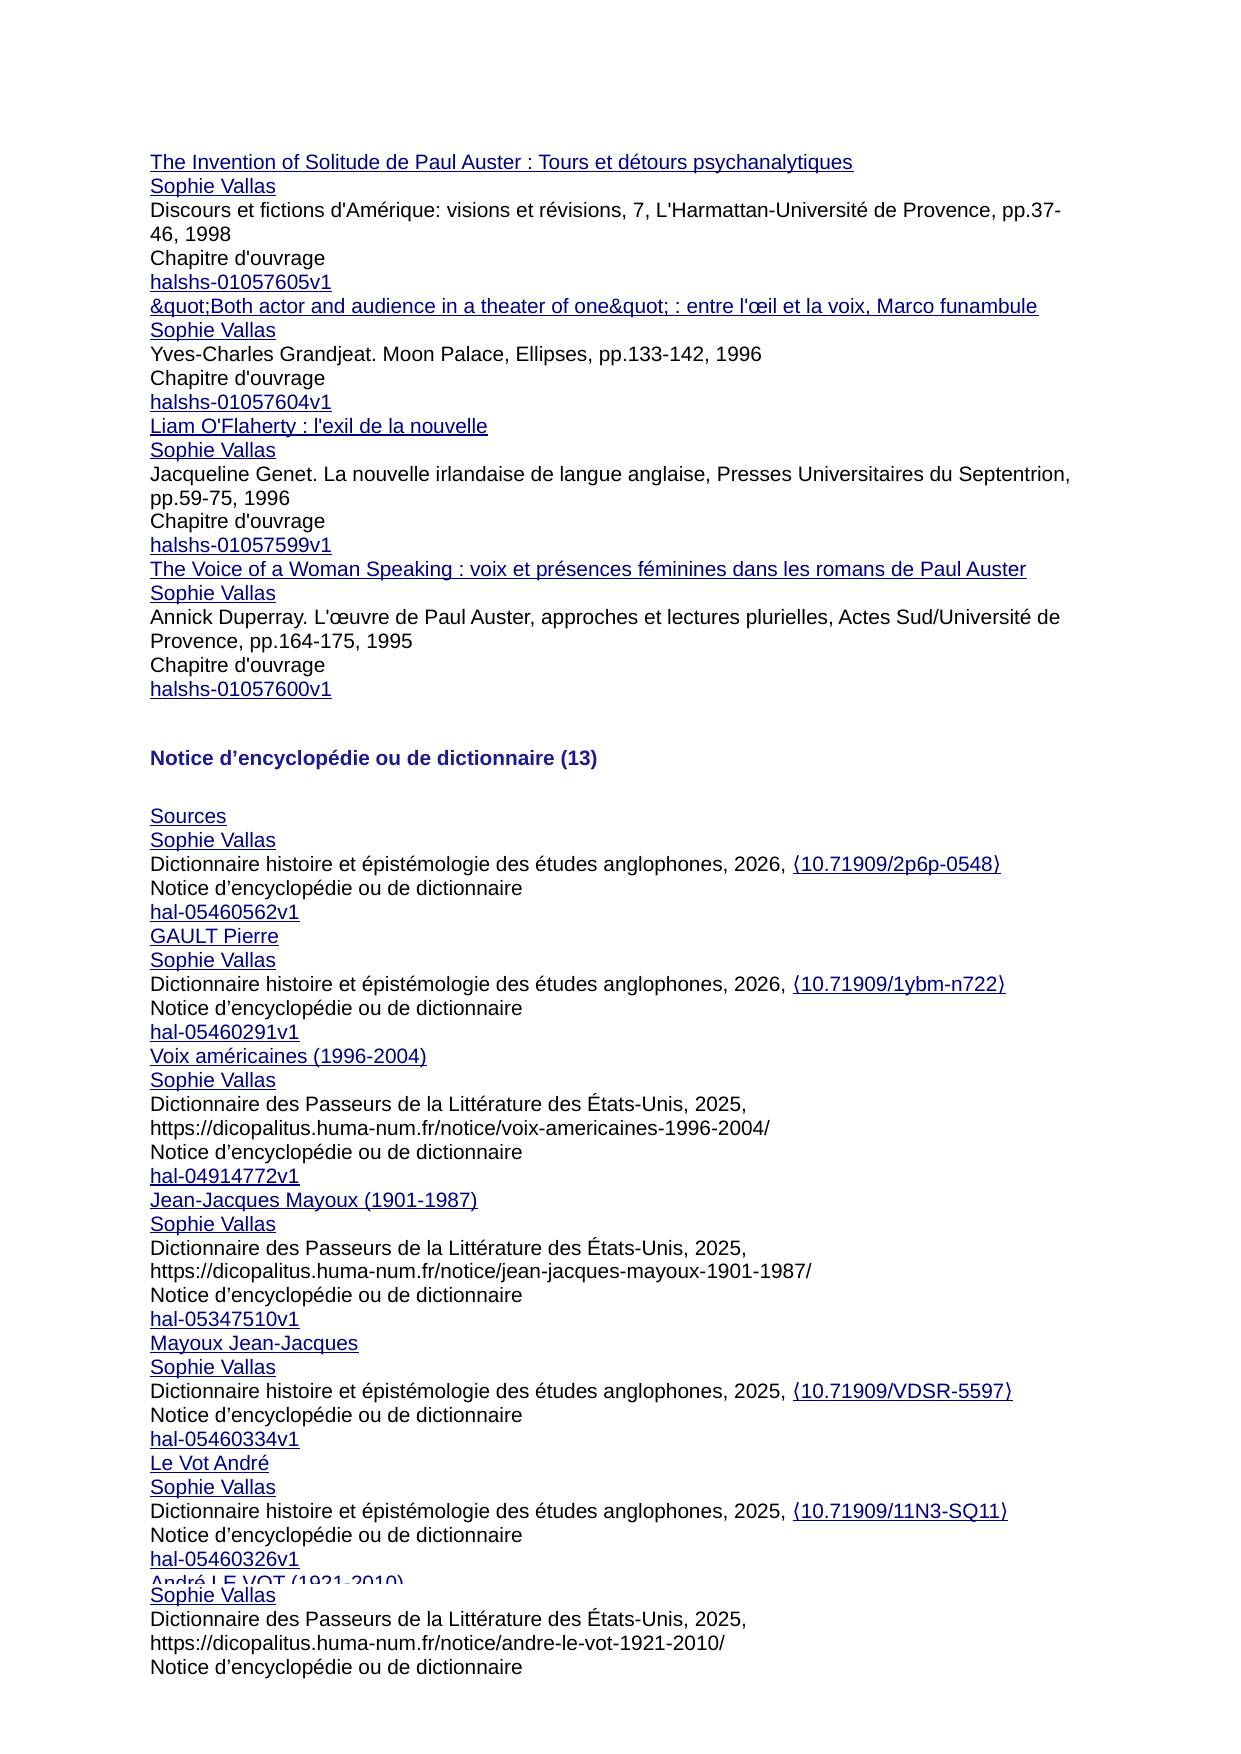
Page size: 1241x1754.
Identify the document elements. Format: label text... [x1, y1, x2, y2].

table_cell The Invention of Solitude de Paul Auster : Tours et détours psychanalytiques Sophie Vallas Discours et fictions d'Amérique: visions et révisions, 7, L'Harmattan-Université de Provence, pp.37-46, 1998 Chapitre d'ouvrage halshs-01057605v1 [150, 150, 1090, 294]
table_cell &quot;Both actor and audience in a theater of one&quot; : entre l'œil et la voix, Marco funambule Sophie Vallas Yves-Charles Grandjeat. Moon Palace, Ellipses, pp.133-142, 1996 Chapitre d'ouvrage halshs-01057604v1 [150, 294, 1090, 413]
table_cell André LE VOT (1921-2010) Sophie Vallas Dictionnaire des Passeurs de la Littérature des États-Unis, 2025, https://dicopalitus.huma-num.fr/notice/andre-le-vot-1921-2010/ Notice d’encyclopédie ou de dictionnaire [150, 1571, 1090, 1679]
table_header Sources Sophie Vallas Dictionnaire histoire et épistémologie des études anglophones, 2026, ⟨10.71909/2p6p-0548⟩ Notice d’encyclopédie ou de dictionnaire hal-05460562v1 [150, 804, 1090, 924]
table_cell GAULT Pierre Sophie Vallas Dictionnaire histoire et épistémologie des études anglophones, 2026, ⟨10.71909/1ybm-n722⟩ Notice d’encyclopédie ou de dictionnaire hal-05460291v1 [150, 924, 1090, 1044]
subtitle Notice d’encyclopédie ou de dictionnaire (13) [150, 746, 1090, 770]
table_cell Mayoux Jean-Jacques Sophie Vallas Dictionnaire histoire et épistémologie des études anglophones, 2025, ⟨10.71909/VDSR-5597⟩ Notice d’encyclopédie ou de dictionnaire hal-05460334v1 [150, 1331, 1090, 1451]
table_cell Jean-Jacques Mayoux (1901-1987) Sophie Vallas Dictionnaire des Passeurs de la Littérature des États-Unis, 2025, https://dicopalitus.huma-num.fr/notice/jean-jacques-mayoux-1901-1987/ Notice d’encyclopédie ou de dictionnaire hal-05347510v1 [150, 1188, 1090, 1331]
table_cell Liam O'Flaherty : l'exil de la nouvelle Sophie Vallas Jacqueline Genet. La nouvelle irlandaise de langue anglaise, Presses Universitaires du Septentrion, pp.59-75, 1996 Chapitre d'ouvrage halshs-01057599v1 [150, 414, 1090, 557]
table_cell Voix américaines (1996-2004) Sophie Vallas Dictionnaire des Passeurs de la Littérature des États-Unis, 2025, https://dicopalitus.huma-num.fr/notice/voix-americaines-1996-2004/ Notice d’encyclopédie ou de dictionnaire hal-04914772v1 [150, 1044, 1090, 1187]
table_cell Le Vot André Sophie Vallas Dictionnaire histoire et épistémologie des études anglophones, 2025, ⟨10.71909/11N3-SQ11⟩ Notice d’encyclopédie ou de dictionnaire hal-05460326v1 [150, 1451, 1090, 1571]
table_cell The Voice of a Woman Speaking : voix et présences féminines dans les romans de Paul Auster Sophie Vallas Annick Duperray. L'œuvre de Paul Auster, approches et lectures plurielles, Actes Sud/Université de Provence, pp.164-175, 1995 Chapitre d'ouvrage halshs-01057600v1 [150, 557, 1090, 701]
